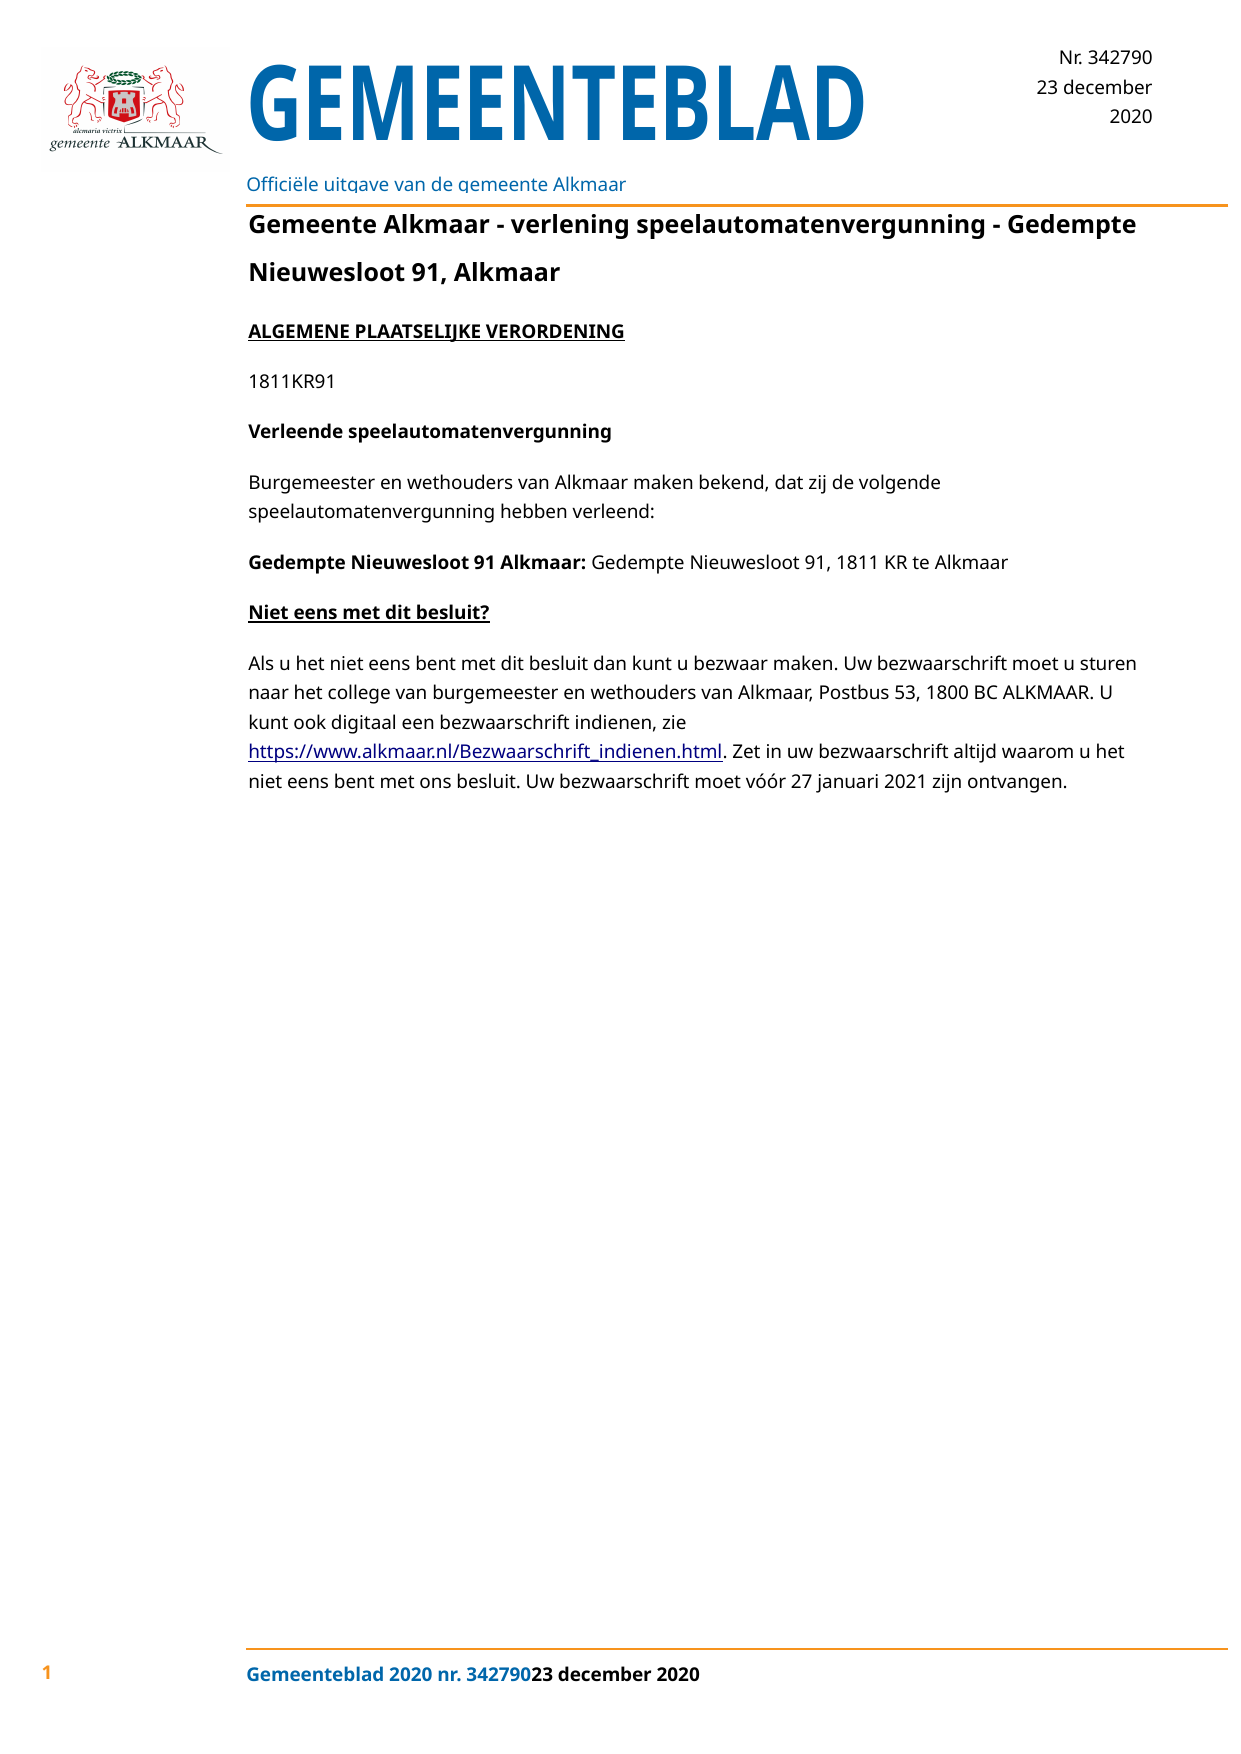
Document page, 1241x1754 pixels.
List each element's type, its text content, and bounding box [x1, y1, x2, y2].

text Gemeente Alkmaar - verlening speelautomatenvergunning - Gedempte Nieuwesloot 91, Alkmaar [248, 207, 1152, 288]
text 1811KR91 [248, 368, 1152, 394]
text Gedempte Nieuwesloot 91 Alkmaar: Gedempte Nieuwesloot 91, 1811 KR te Alkmaar [248, 549, 1152, 575]
text Als u het niet eens bent met dit besluit dan kunt u bezwaar maken. Uw bezwaarschrift moet u sturen naar het college van burgemeester en wethouders van Alkmaar, Postbus 53, 1800 BC ALKMAAR. U kunt ook digitaal een bezwaarschrift indienen, zie https://www.alkmaar.nl/Bezwaarschrift_indienen.html. Zet in uw bezwaarschrift altijd waarom u het niet eens bent met ons besluit. Uw bezwaarschrift moet vóór 27 januari 2021 zijn ontvangen. [248, 650, 1152, 794]
text Niet eens met dit besluit? [248, 599, 1152, 625]
picture [41, 47, 231, 172]
text ALGEMENE PLAATSELIJKE VERORDENING [248, 318, 1152, 344]
text Burgemeester en wethouders van Alkmaar maken bekend, dat zij de volgende speelautomatenvergunning hebben verleend: [248, 469, 1152, 524]
text Verleende speelautomatenvergunning [248, 419, 1152, 444]
